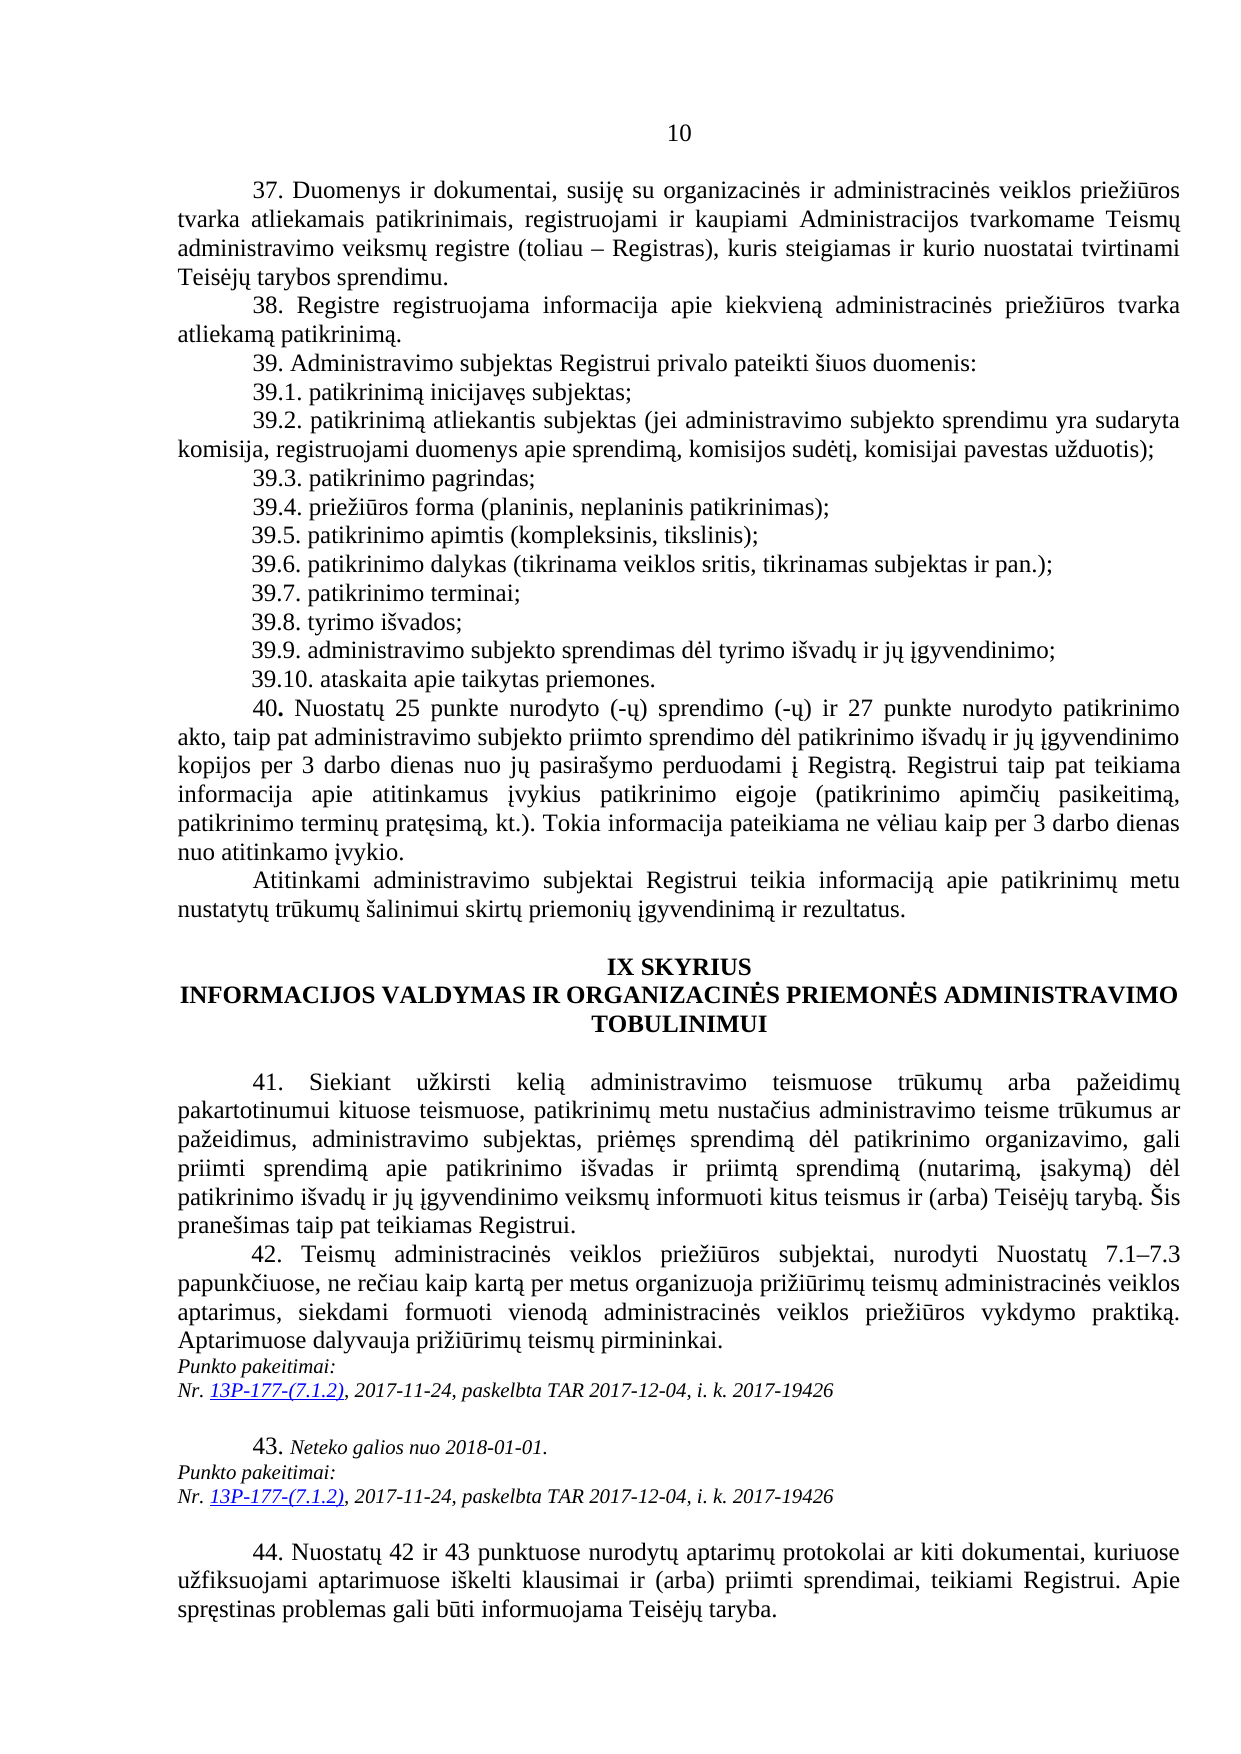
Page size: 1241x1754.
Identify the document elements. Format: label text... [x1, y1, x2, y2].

text 39.6. patikrinimo dalykas (tikrinama veiklos sritis, tikrinamas subjektas ir pan.); [251, 549, 1181, 578]
text 42. Teismų administracinės veiklos priežiūros subjektai, nurodyti Nuostatų 7.1–7.3 papunkčiuose, ne rečiau kaip kartą per metus organizuoja prižiūrimų teismų administracinės veiklos aptarimus, siekdami formuoti vienodą administracinės veiklos priežiūros vykdymo praktiką. Aptarimuose dalyvauja prižiūrimų teismų pirmininkai. [177, 1239, 1181, 1354]
text 39.5. patikrinimo apimtis (kompleksinis, tikslinis); [177, 521, 1181, 549]
text IX SKYRIUS [177, 952, 1181, 981]
text 39.3. patikrinimo pagrindas; [177, 463, 1181, 492]
text 40. Nuostatų 25 punkte nurodyto (-ų) sprendimo (-ų) ir 27 punkte nurodyto patikrinimo akto, taip pat administravimo subjekto priimto sprendimo dėl patikrinimo išvadų ir jų įgyvendinimo kopijos per 3 darbo dienas nuo jų pasirašymo perduodami į Registrą. Registrui taip pat teikiama informacija apie atitinkamus įvykius patikrinimo eigoje (patikrinimo apimčių pasikeitimą, patikrinimo terminų pratęsimą, kt.). Tokia informacija pateikiama ne vėliau kaip per 3 darbo dienas nuo atitinkamo įvykio. [177, 693, 1181, 866]
text INFORMACIJOS VALDYMAS IR ORGANIZACINĖS PRIEMONĖS ADMINISTRAVIMO TOBULINIMUI [177, 981, 1181, 1038]
text Nr. 13P-177-(7.1.2), 2017-11-24, paskelbta TAR 2017-12-04, i. k. 2017-19426 [177, 1484, 1181, 1508]
text Nr. 13P-177-(7.1.2), 2017-11-24, paskelbta TAR 2017-12-04, i. k. 2017-19426 [177, 1378, 1181, 1402]
text 39.9. administravimo subjekto sprendimas dėl tyrimo išvadų ir jų įgyvendinimo; [177, 636, 1181, 664]
text 39. Administravimo subjektas Registrui privalo pateikti šiuos duomenis: [177, 348, 1181, 377]
text Punkto pakeitimai: [177, 1354, 1181, 1378]
text 38. Registre registruojama informacija apie kiekvieną administracinės priežiūros tvarka atliekamą patikrinimą. [177, 291, 1181, 348]
text 37. Duomenys ir dokumentai, susiję su organizacinės ir administracinės veiklos priežiūros tvarka atliekamais patikrinimais, registruojami ir kaupiami Administracijos tvarkomame Teismų administravimo veiksmų registre (toliau – Registras), kuris steigiamas ir kurio nuostatai tvirtinami Teisėjų tarybos sprendimu. [177, 176, 1181, 291]
text 41. Siekiant užkirsti kelią administravimo teismuose trūkumų arba pažeidimų pakartotinumui kituose teismuose, patikrinimų metu nustačius administravimo teisme trūkumus ar pažeidimus, administravimo subjektas, priėmęs sprendimą dėl patikrinimo organizavimo, gali priimti sprendimą apie patikrinimo išvadas ir priimtą sprendimą (nutarimą, įsakymą) dėl patikrinimo išvadų ir jų įgyvendinimo veiksmų informuoti kitus teismus ir (arba) Teisėjų tarybą. Šis pranešimas taip pat teikiamas Registrui. [177, 1067, 1181, 1239]
text 39.2. patikrinimą atliekantis subjektas (jei administravimo subjekto sprendimu yra sudaryta komisija, registruojami duomenys apie sprendimą, komisijos sudėtį, komisijai pavestas užduotis); [177, 406, 1181, 463]
text 39.10. ataskaita apie taikytas priemones. [177, 664, 1181, 693]
text Atitinkami administravimo subjektai Registrui teikia informaciją apie patikrinimų metu nustatytų trūkumų šalinimui skirtų priemonių įgyvendinimą ir rezultatus. [177, 866, 1181, 923]
text 39.1. patikrinimą inicijavęs subjektas; [252, 377, 1181, 406]
text 39.7. patikrinimo terminai; [177, 578, 1181, 607]
text 39.4. priežiūros forma (planinis, neplaninis patikrinimas); [177, 492, 1181, 521]
text Punkto pakeitimai: [177, 1460, 1181, 1484]
text 43. Neteko galios nuo 2018-01-01. [177, 1431, 1181, 1460]
text 44. Nuostatų 42 ir 43 punktuose nurodytų aptarimų protokolai ar kiti dokumentai, kuriuose užfiksuojami aptarimuose iškelti klausimai ir (arba) priimti sprendimai, teikiami Registrui. Apie spręstinas problemas gali būti informuojama Teisėjų taryba. [177, 1537, 1181, 1623]
text 39.8. tyrimo išvados; [177, 607, 1181, 636]
